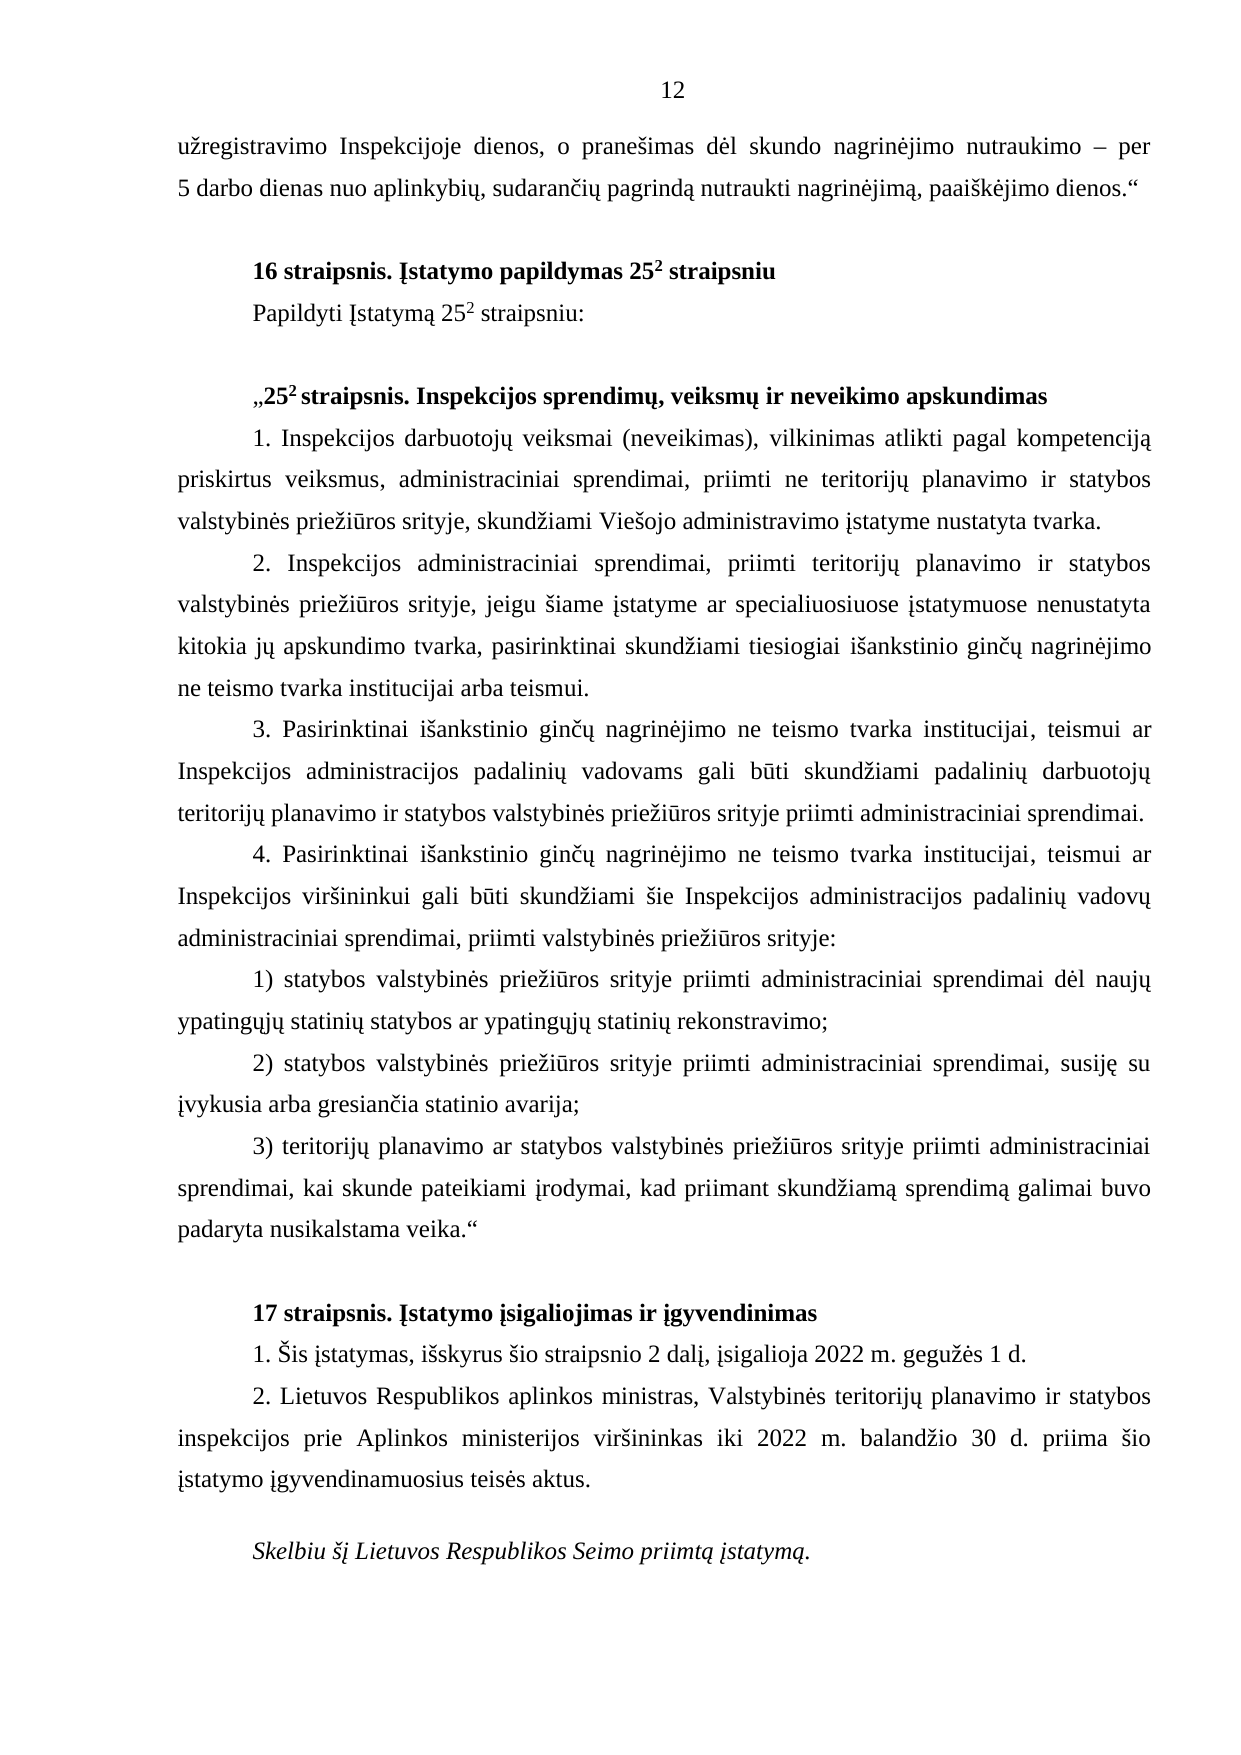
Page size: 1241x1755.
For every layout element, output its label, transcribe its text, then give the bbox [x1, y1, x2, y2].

text 3. Pasirinktinai išankstinio ginčų nagrinėjimo ne teismo tvarka institucijai, teismui ar Inspekcijos administracijos padalinių vadovams gali būti skundžiami padalinių darbuotojų teritorijų planavimo ir statybos valstybinės priežiūros srityje priimti administraciniai sprendimai. [177, 701, 1152, 826]
text 1) statybos valstybinės priežiūros srityje priimti administraciniai sprendimai dėl naujų ypatingųjų statinių statybos ar ypatingųjų statinių rekonstravimo; [177, 951, 1152, 1035]
text 1. Inspekcijos darbuotojų veiksmai (neveikimas), vilkinimas atlikti pagal kompetenciją priskirtus veiksmus, administraciniai sprendimai, priimti ne teritorijų planavimo ir statybos valstybinės priežiūros srityje, skundžiami Viešojo administravimo įstatyme nustatyta tvarka. [177, 410, 1152, 535]
text „252 straipsnis. Inspekcijos sprendimų, veiksmų ir neveikimo apskundimas [177, 368, 1152, 410]
text 2. Lietuvos Respublikos aplinkos ministras, Valstybinės teritorijų planavimo ir statybos inspekcijos prie Aplinkos ministerijos viršininkas iki 2022 m. balandžio 30 d. priima šio įstatymo įgyvendinamuosius teisės aktus. [177, 1368, 1152, 1493]
text Papildyti Įstatymą 252 straipsniu: [177, 285, 1152, 326]
text 16 straipsnis. Įstatymo papildymas 252 straipsniu [177, 243, 1152, 285]
text 17 straipsnis. Įstatymo įsigaliojimas ir įgyvendinimas [177, 1285, 1152, 1326]
text 2) statybos valstybinės priežiūros srityje priimti administraciniai sprendimai, susiję su įvykusia arba gresiančia statinio avarija; [177, 1035, 1152, 1118]
text 3) teritorijų planavimo ar statybos valstybinės priežiūros srityje priimti administraciniai sprendimai, kai skunde pateikiami įrodymai, kad priimant skundžiamą sprendimą galimai buvo padaryta nusikalstama veika.“ [177, 1118, 1152, 1243]
text 2. Inspekcijos administraciniai sprendimai, priimti teritorijų planavimo ir statybos valstybinės priežiūros srityje, jeigu šiame įstatyme ar specialiuosiuose įstatymuose nenustatyta kitokia jų apskundimo tvarka, pasirinktinai skundžiami tiesiogiai išankstinio ginčų nagrinėjimo ne teismo tvarka institucijai arba teismui. [177, 535, 1152, 701]
text užregistravimo Inspekcijoje dienos, o pranešimas dėl skundo nagrinėjimo nutraukimo – per 5 darbo dienas nuo aplinkybių, sudarančių pagrindą nutraukti nagrinėjimą, paaiškėjimo dienos.“ [177, 118, 1152, 201]
text 4. Pasirinktinai išankstinio ginčų nagrinėjimo ne teismo tvarka institucijai, teismui ar Inspekcijos viršininkui gali būti skundžiami šie Inspekcijos administracijos padalinių vadovų administraciniai sprendimai, priimti valstybinės priežiūros srityje: [177, 826, 1152, 951]
text Skelbiu šį Lietuvos Respublikos Seimo priimtą įstatymą. [177, 1536, 1152, 1565]
text 1. Šis įstatymas, išskyrus šio straipsnio 2 dalį, įsigalioja 2022 m. gegužės 1 d. [177, 1326, 1152, 1368]
